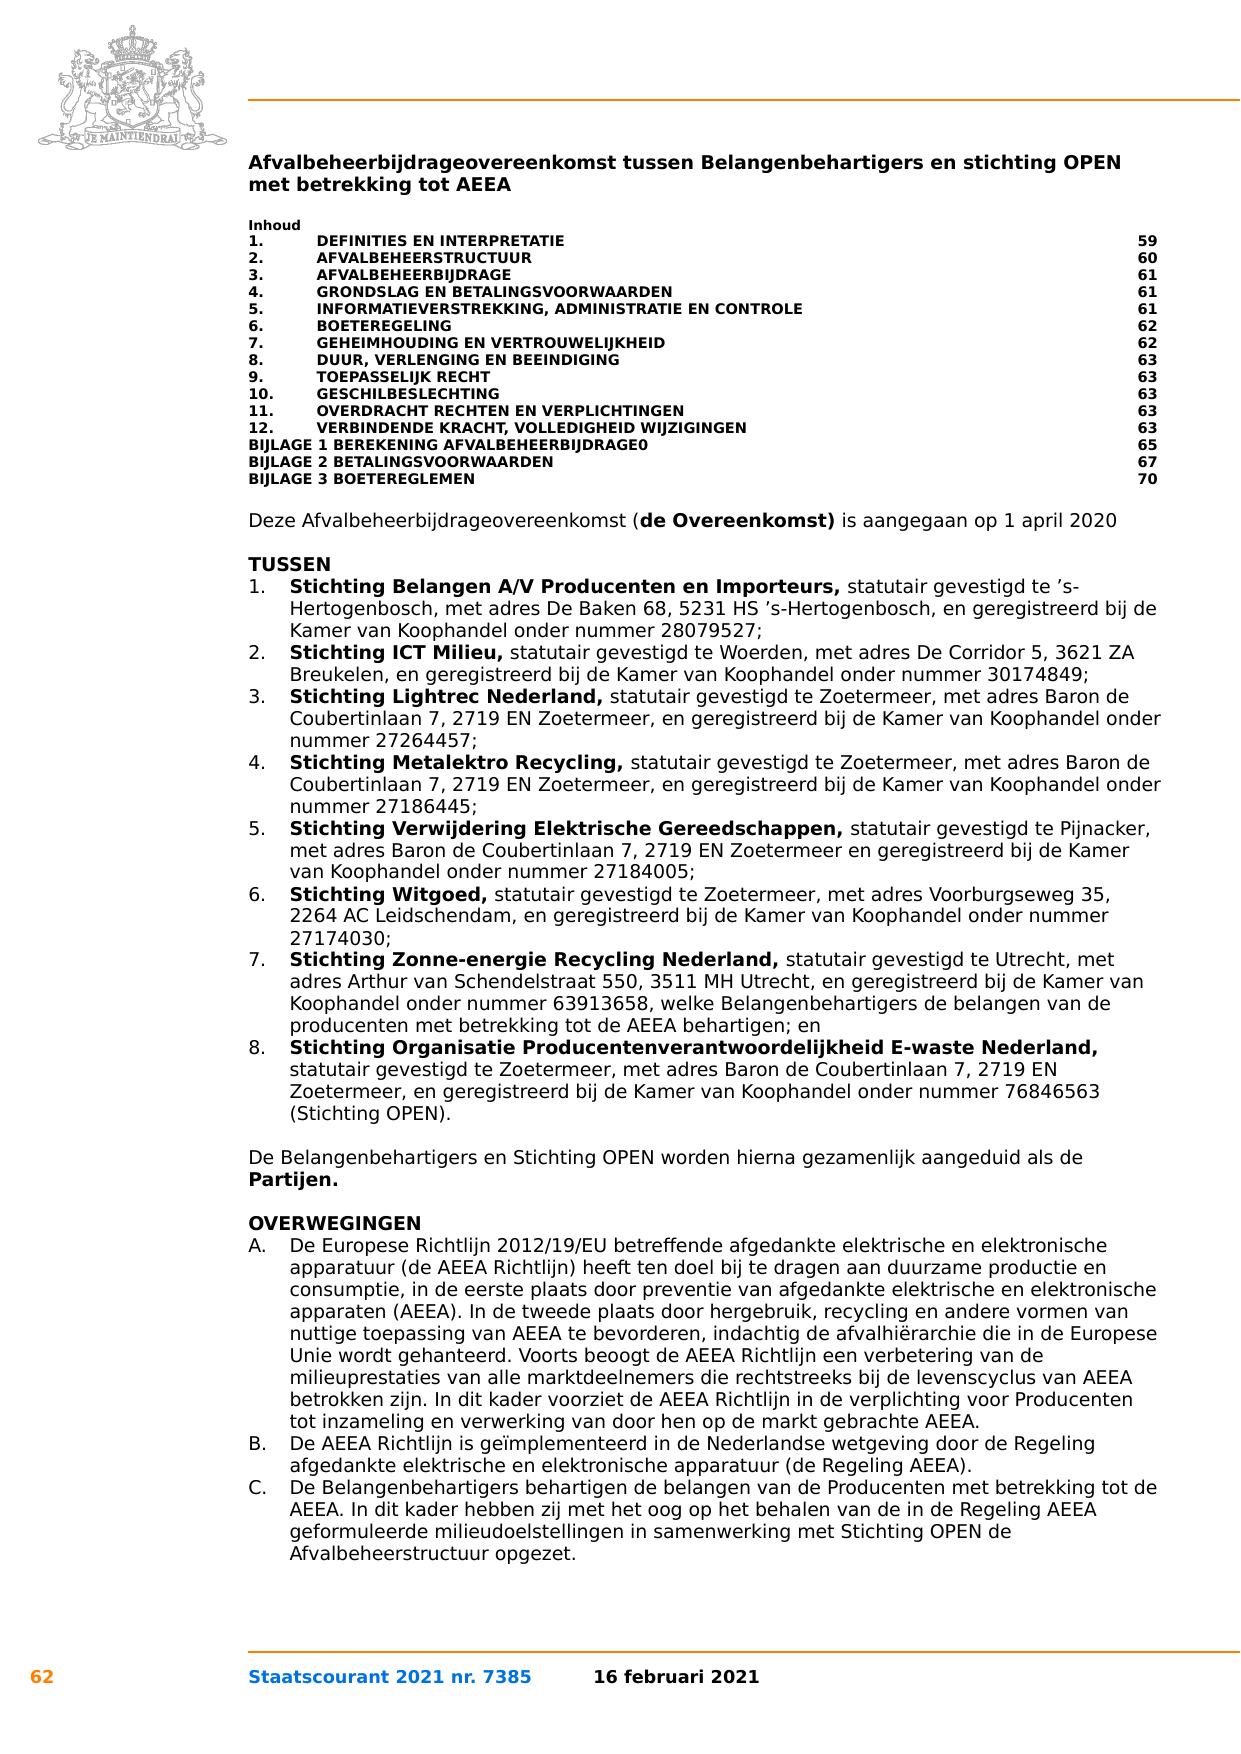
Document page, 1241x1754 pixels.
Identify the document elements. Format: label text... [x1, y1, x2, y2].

table_cell 59 [1053, 233, 1163, 250]
text Afvalbeheerbijdrageovereenkomst tussen Belangenbehartigers en stichting OPEN met betrekking tot AEEA [248, 152, 1163, 196]
text OVERWEGINGEN [248, 1213, 1163, 1235]
text 7. Stichting Zonne-energie Recycling Nederland, statutair gevestigd te Utrecht, met adres Arthur van Schendelstraat 550, 3511 MH Utrecht, en geregistreerd bij de Kamer van Koophandel onder nummer 63913658, welke Belangenbehartigers de belangen van de producenten met betrekking tot de AEEA behartigen; en [248, 949, 1163, 1037]
table_cell 5. [248, 301, 311, 318]
table_cell 61 [1053, 301, 1163, 318]
table_cell 65 [1053, 437, 1163, 454]
text 5. Stichting Verwijdering Elektrische Gereedschappen, statutair gevestigd te Pijnacker, met adres Baron de Coubertinlaan 7, 2719 EN Zoetermeer en geregistreerd bij de Kamer van Koophandel onder nummer 27184005; [248, 817, 1163, 883]
table_cell 8. [248, 352, 311, 369]
table_cell 63 [1053, 403, 1163, 420]
table_cell AFVALBEHEERBIJDRAGE [311, 267, 1053, 284]
table_cell 67 [1053, 454, 1163, 471]
table_cell BIJLAGE 1 BEREKENING AFVALBEHEERBIJDRAGE0 [248, 437, 1053, 454]
table_cell 61 [1053, 267, 1163, 284]
table_cell TOEPASSELIJK RECHT [311, 369, 1053, 386]
text Deze Afvalbeheerbijdrageovereenkomst (de Overeenkomst) is aangegaan op 1 april 2020 [248, 510, 1163, 532]
table_cell 62 [1053, 318, 1163, 335]
picture [38, 25, 227, 150]
text 4. Stichting Metalektro Recycling, statutair gevestigd te Zoetermeer, met adres Baron de Coubertinlaan 7, 2719 EN Zoetermeer, en geregistreerd bij de Kamer van Koophandel onder nummer 27186445; [248, 752, 1163, 817]
table_cell DUUR, VERLENGING EN BEEINDIGING [311, 352, 1053, 369]
table_cell GRONDSLAG EN BETALINGSVOORWAARDEN [311, 284, 1053, 301]
text B. De AEEA Richtlijn is geïmplementeerd in de Nederlandse wetgeving door de Regeling afgedankte elektrische en elektronische apparatuur (de Regeling AEEA). [248, 1433, 1163, 1477]
text 3. Stichting Lightrec Nederland, statutair gevestigd te Zoetermeer, met adres Baron de Coubertinlaan 7, 2719 EN Zoetermeer, en geregistreerd bij de Kamer van Koophandel onder nummer 27264457; [248, 686, 1163, 752]
table_cell 62 [1053, 335, 1163, 352]
table_cell INFORMATIEVERSTREKKING, ADMINISTRATIE EN CONTROLE [311, 301, 1053, 318]
table_cell 1. [248, 233, 311, 250]
table_cell 6. [248, 318, 311, 335]
table_cell 4. [248, 284, 311, 301]
table_cell 7. [248, 335, 311, 352]
table_cell BIJLAGE 2 BETALINGSVOORWAARDEN [248, 454, 1053, 471]
table_cell 60 [1053, 250, 1163, 267]
table_cell GEHEIMHOUDING EN VERTROUWELIJKHEID [311, 335, 1053, 352]
table_header Inhoud [248, 218, 1163, 233]
table_cell DEFINITIES EN INTERPRETATIE [311, 233, 1053, 250]
table_cell 63 [1053, 369, 1163, 386]
text 6. Stichting Witgoed, statutair gevestigd te Zoetermeer, met adres Voorburgseweg 35, 2264 AC Leidschendam, en geregistreerd bij de Kamer van Koophandel onder nummer 27174030; [248, 883, 1163, 949]
table_cell 63 [1053, 420, 1163, 437]
table_cell BOETEREGELING [311, 318, 1053, 335]
table_cell 70 [1053, 471, 1163, 488]
table_cell 2. [248, 250, 311, 267]
table_cell 10. [248, 386, 311, 403]
text 8. Stichting Organisatie Producentenverantwoordelijkheid E-waste Nederland, statutair gevestigd te Zoetermeer, met adres Baron de Coubertinlaan 7, 2719 EN Zoetermeer, en geregistreerd bij de Kamer van Koophandel onder nummer 76846563 (Stichting OPEN). [248, 1037, 1163, 1125]
text A. De Europese Richtlijn 2012/19/EU betreffende afgedankte elektrische en elektronische apparatuur (de AEEA Richtlijn) heeft ten doel bij te dragen aan duurzame productie en consumptie, in de eerste plaats door preventie van afgedankte elektrische en elektronische apparaten (AEEA). In de tweede plaats door hergebruik, recycling en andere vormen van nuttige toepassing van AEEA te bevorderen, indachtig de afvalhiërarchie die in de Europese Unie wordt gehanteerd. Voorts beoogt de AEEA Richtlijn een verbetering van de milieuprestaties van alle marktdeelnemers die rechtstreeks bij de levenscyclus van AEEA betrokken zijn. In dit kader voorziet de AEEA Richtlijn in de verplichting voor Producenten tot inzameling en verwerking van door hen op de markt gebrachte AEEA. [248, 1235, 1163, 1433]
table_cell VERBINDENDE KRACHT, VOLLEDIGHEID WIJZIGINGEN [311, 420, 1053, 437]
table_cell 12. [248, 420, 311, 437]
table_cell 11. [248, 403, 311, 420]
text 2. Stichting ICT Milieu, statutair gevestigd te Woerden, met adres De Corridor 5, 3621 ZA Breukelen, en geregistreerd bij de Kamer van Koophandel onder nummer 30174849; [248, 642, 1163, 686]
table_cell OVERDRACHT RECHTEN EN VERPLICHTINGEN [311, 403, 1053, 420]
text De Belangenbehartigers en Stichting OPEN worden hierna gezamenlijk aangeduid als de Partijen. [248, 1147, 1163, 1191]
table_cell 9. [248, 369, 311, 386]
text 1. Stichting Belangen A/V Producenten en Importeurs, statutair gevestigd te ’s-Hertogenbosch, met adres De Baken 68, 5231 HS ’s-Hertogenbosch, en geregistreerd bij de Kamer van Koophandel onder nummer 28079527; [248, 576, 1163, 642]
table_cell AFVALBEHEERSTRUCTUUR [311, 250, 1053, 267]
table_cell GESCHILBESLECHTING [311, 386, 1053, 403]
text TUSSEN [248, 554, 1163, 576]
table_cell 63 [1053, 386, 1163, 403]
table_cell 63 [1053, 352, 1163, 369]
text C. De Belangenbehartigers behartigen de belangen van de Producenten met betrekking tot de AEEA. In dit kader hebben zij met het oog op het behalen van de in de Regeling AEEA geformuleerde milieudoelstellingen in samenwerking met Stichting OPEN de Afvalbeheerstructuur opgezet. [248, 1477, 1163, 1564]
table_cell BIJLAGE 3 BOETEREGLEMEN [248, 471, 1053, 488]
table_cell 3. [248, 267, 311, 284]
table_cell 61 [1053, 284, 1163, 301]
